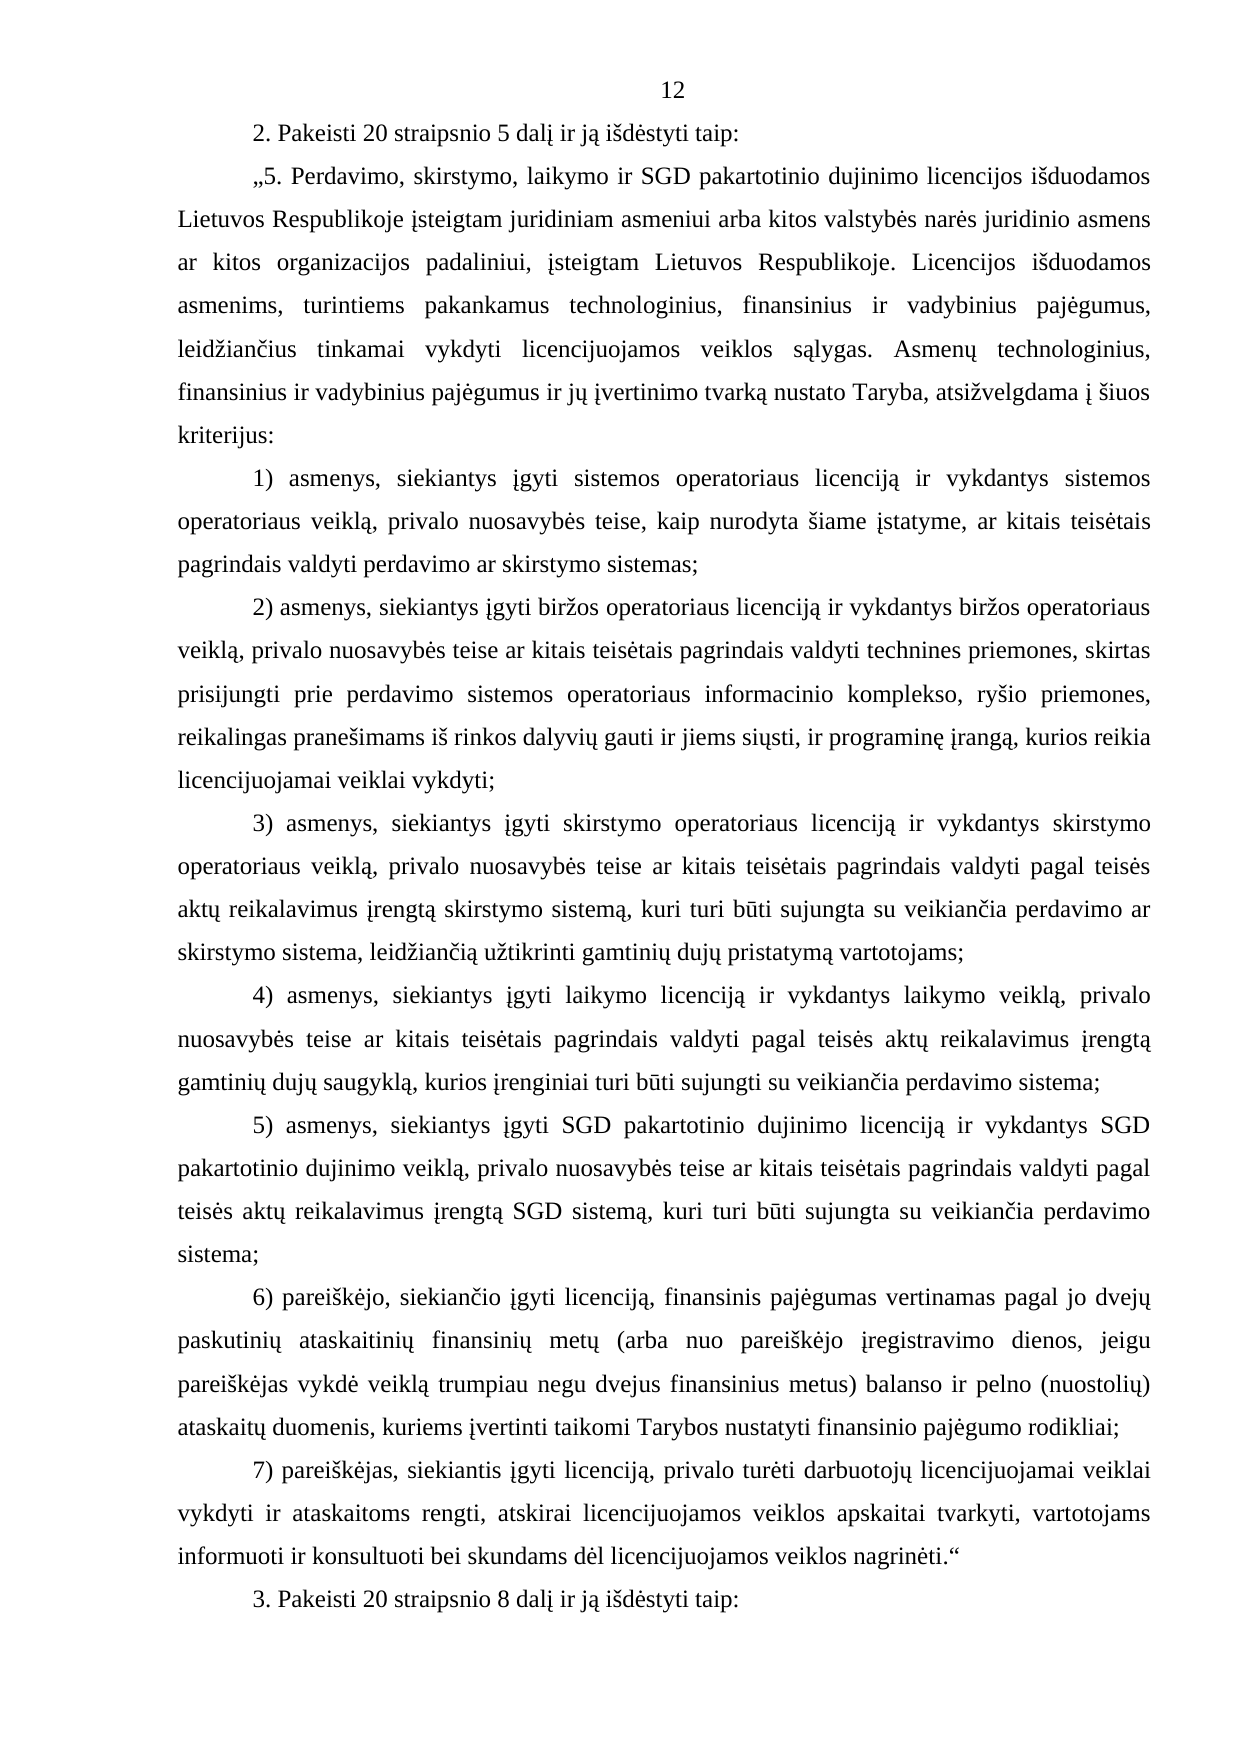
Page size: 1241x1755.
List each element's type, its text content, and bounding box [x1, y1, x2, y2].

text 2) asmenys, siekiantys įgyti biržos operatoriaus licenciją ir vykdantys biržos operatoriaus veiklą, privalo nuosavybės teise ar kitais teisėtais pagrindais valdyti technines priemones, skirtas prisijungti prie perdavimo sistemos operatoriaus informacinio komplekso, ryšio priemones, reikalingas pranešimams iš rinkos dalyvių gauti ir jiems siųsti, ir programinę įrangą, kurios reikia licencijuojamai veiklai vykdyti; [177, 592, 1152, 794]
text 5) asmenys, siekiantys įgyti SGD pakartotinio dujinimo licenciją ir vykdantys SGD pakartotinio dujinimo veiklą, privalo nuosavybės teise ar kitais teisėtais pagrindais valdyti pagal teisės aktų reikalavimus įrengtą SGD sistemą, kuri turi būti sujungta su veikiančia perdavimo sistema; [177, 1110, 1152, 1268]
text 3. Pakeisti 20 straipsnio 8 dalį ir ją išdėstyti taip: [177, 1584, 1152, 1613]
text 6) pareiškėjo, siekiančio įgyti licenciją, finansinis pajėgumas vertinamas pagal jo dvejų paskutinių ataskaitinių finansinių metų (arba nuo pareiškėjo įregistravimo dienos, jeigu pareiškėjas vykdė veiklą trumpiau negu dvejus finansinius metus) balanso ir pelno (nuostolių) ataskaitų duomenis, kuriems įvertinti taikomi Tarybos nustatyti finansinio pajėgumo rodikliai; [177, 1282, 1152, 1441]
text 2. Pakeisti 20 straipsnio 5 dalį ir ją išdėstyti taip: [177, 118, 1152, 147]
text 7) pareiškėjas, siekiantis įgyti licenciją, privalo turėti darbuotojų licencijuojamai veiklai vykdyti ir ataskaitoms rengti, atskirai licencijuojamos veiklos apskaitai tvarkyti, vartotojams informuoti ir konsultuoti bei skundams dėl licencijuojamos veiklos nagrinėti.“ [177, 1455, 1152, 1570]
text 4) asmenys, siekiantys įgyti laikymo licenciją ir vykdantys laikymo veiklą, privalo nuosavybės teise ar kitais teisėtais pagrindais valdyti pagal teisės aktų reikalavimus įrengtą gamtinių dujų saugyklą, kurios įrenginiai turi būti sujungti su veikiančia perdavimo sistema; [177, 981, 1152, 1096]
text 3) asmenys, siekiantys įgyti skirstymo operatoriaus licenciją ir vykdantys skirstymo operatoriaus veiklą, privalo nuosavybės teise ar kitais teisėtais pagrindais valdyti pagal teisės aktų reikalavimus įrengtą skirstymo sistemą, kuri turi būti sujungta su veikiančia perdavimo ar skirstymo sistema, leidžiančią užtikrinti gamtinių dujų pristatymą vartotojams; [177, 808, 1152, 966]
text „5. Perdavimo, skirstymo, laikymo ir SGD pakartotinio dujinimo licencijos išduodamos Lietuvos Respublikoje įsteigtam juridiniam asmeniui arba kitos valstybės narės juridinio asmens ar kitos organizacijos padaliniui, įsteigtam Lietuvos Respublikoje. Licencijos išduodamos asmenims, turintiems pakankamus technologinius, finansinius ir vadybinius pajėgumus, leidžiančius tinkamai vykdyti licencijuojamos veiklos sąlygas. Asmenų technologinius, finansinius ir vadybinius pajėgumus ir jų įvertinimo tvarką nustato Taryba, atsižvelgdama į šiuos kriterijus: [177, 161, 1152, 449]
text 1) asmenys, siekiantys įgyti sistemos operatoriaus licenciją ir vykdantys sistemos operatoriaus veiklą, privalo nuosavybės teise, kaip nurodyta šiame įstatyme, ar kitais teisėtais pagrindais valdyti perdavimo ar skirstymo sistemas; [177, 463, 1152, 578]
